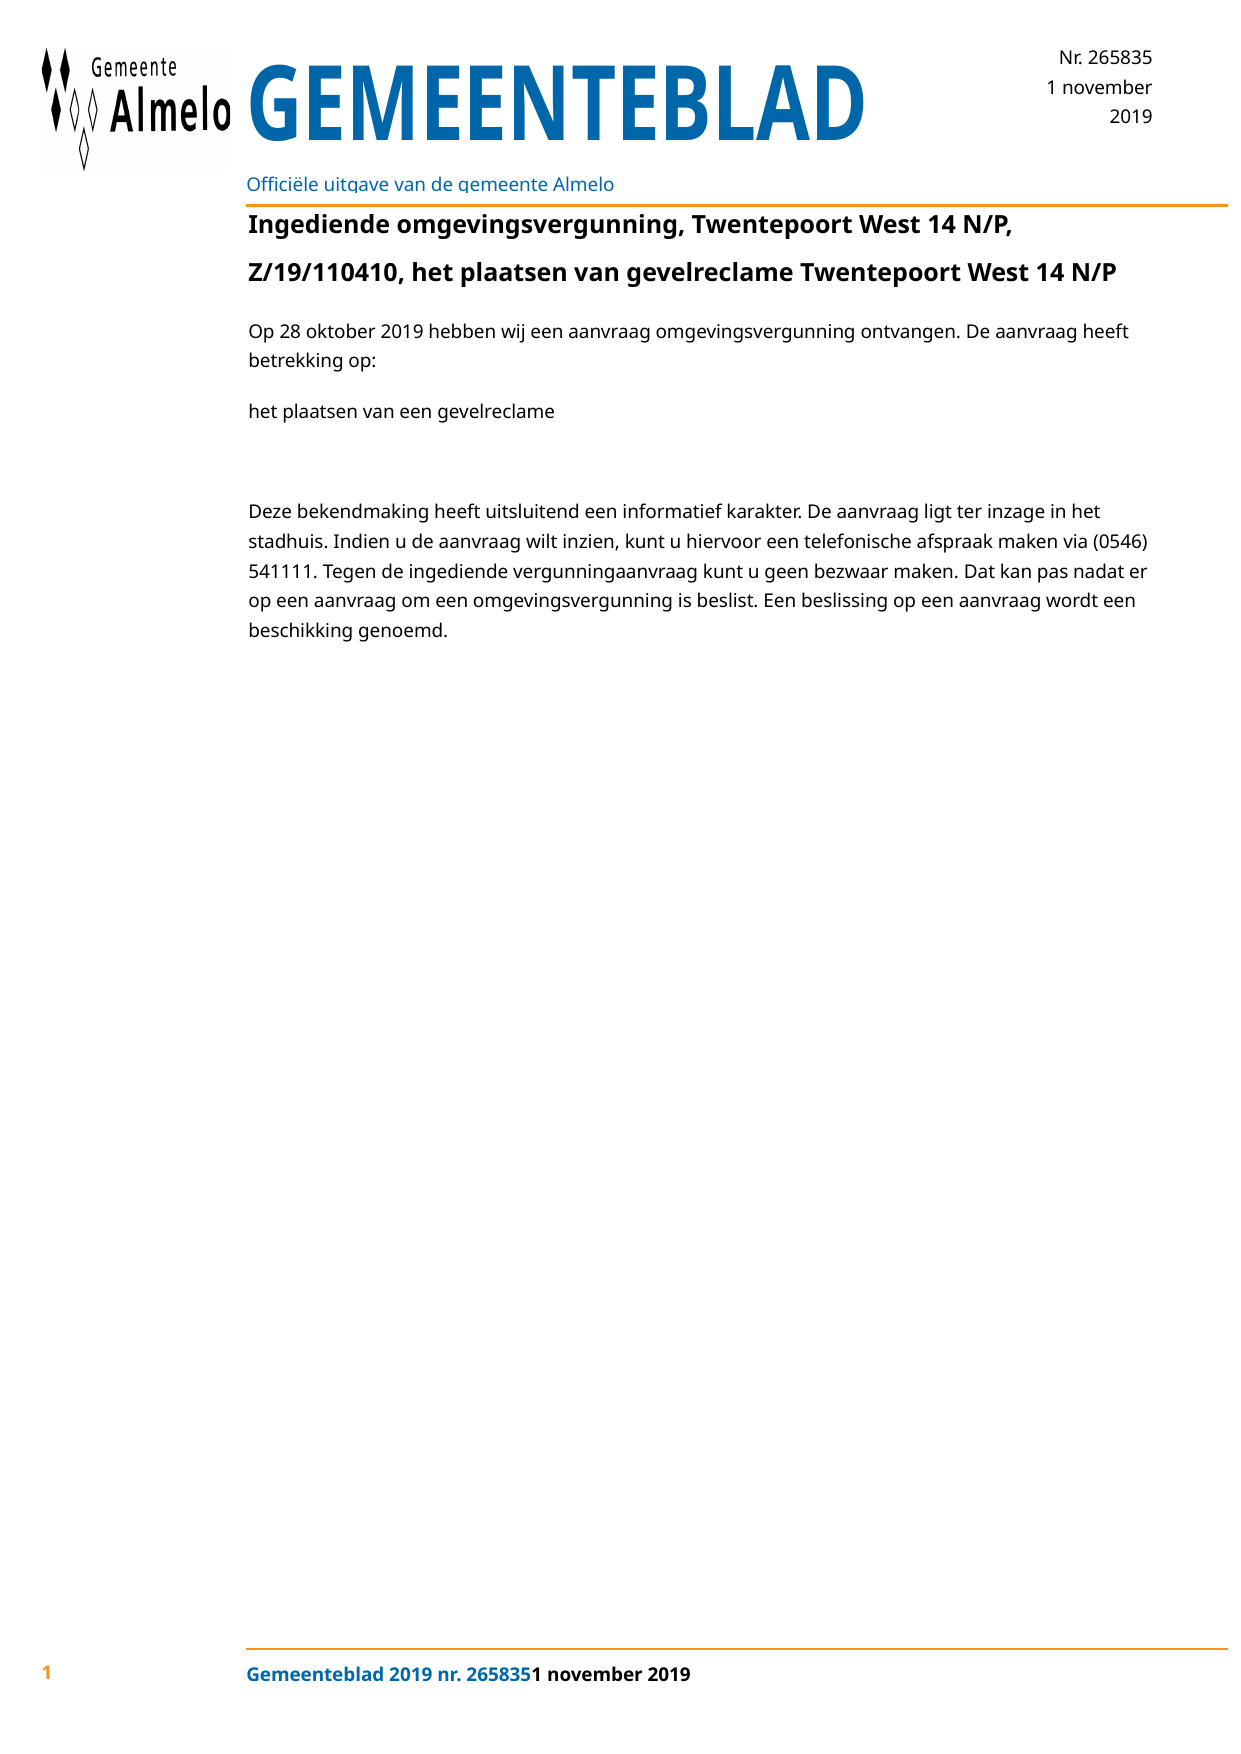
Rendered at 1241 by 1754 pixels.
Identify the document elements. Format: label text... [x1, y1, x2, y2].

text Ingediende omgevingsvergunning, Twentepoort West 14 N/P, Z/19/110410, het plaatsen van gevelreclame Twentepoort West 14 N/P [248, 207, 1152, 288]
text het plaatsen van een gevelreclame [248, 398, 1152, 424]
picture [41, 47, 231, 172]
text Deze bekendmaking heeft uitsluitend een informatief karakter. De aanvraag ligt ter inzage in het stadhuis. Indien u de aanvraag wilt inzien, kunt u hiervoor een telefonische afspraak maken via (0546) 541111. Tegen de ingediende vergunningaanvraag kunt u geen bezwaar maken. Dat kan pas nadat er op een aanvraag om een omgevingsvergunning is beslist. Een beslissing op een aanvraag wordt een beschikking genoemd. [248, 499, 1152, 643]
text Op 28 oktober 2019 hebben wij een aanvraag omgevingsvergunning ontvangen. De aanvraag heeft betrekking op: [248, 318, 1152, 373]
